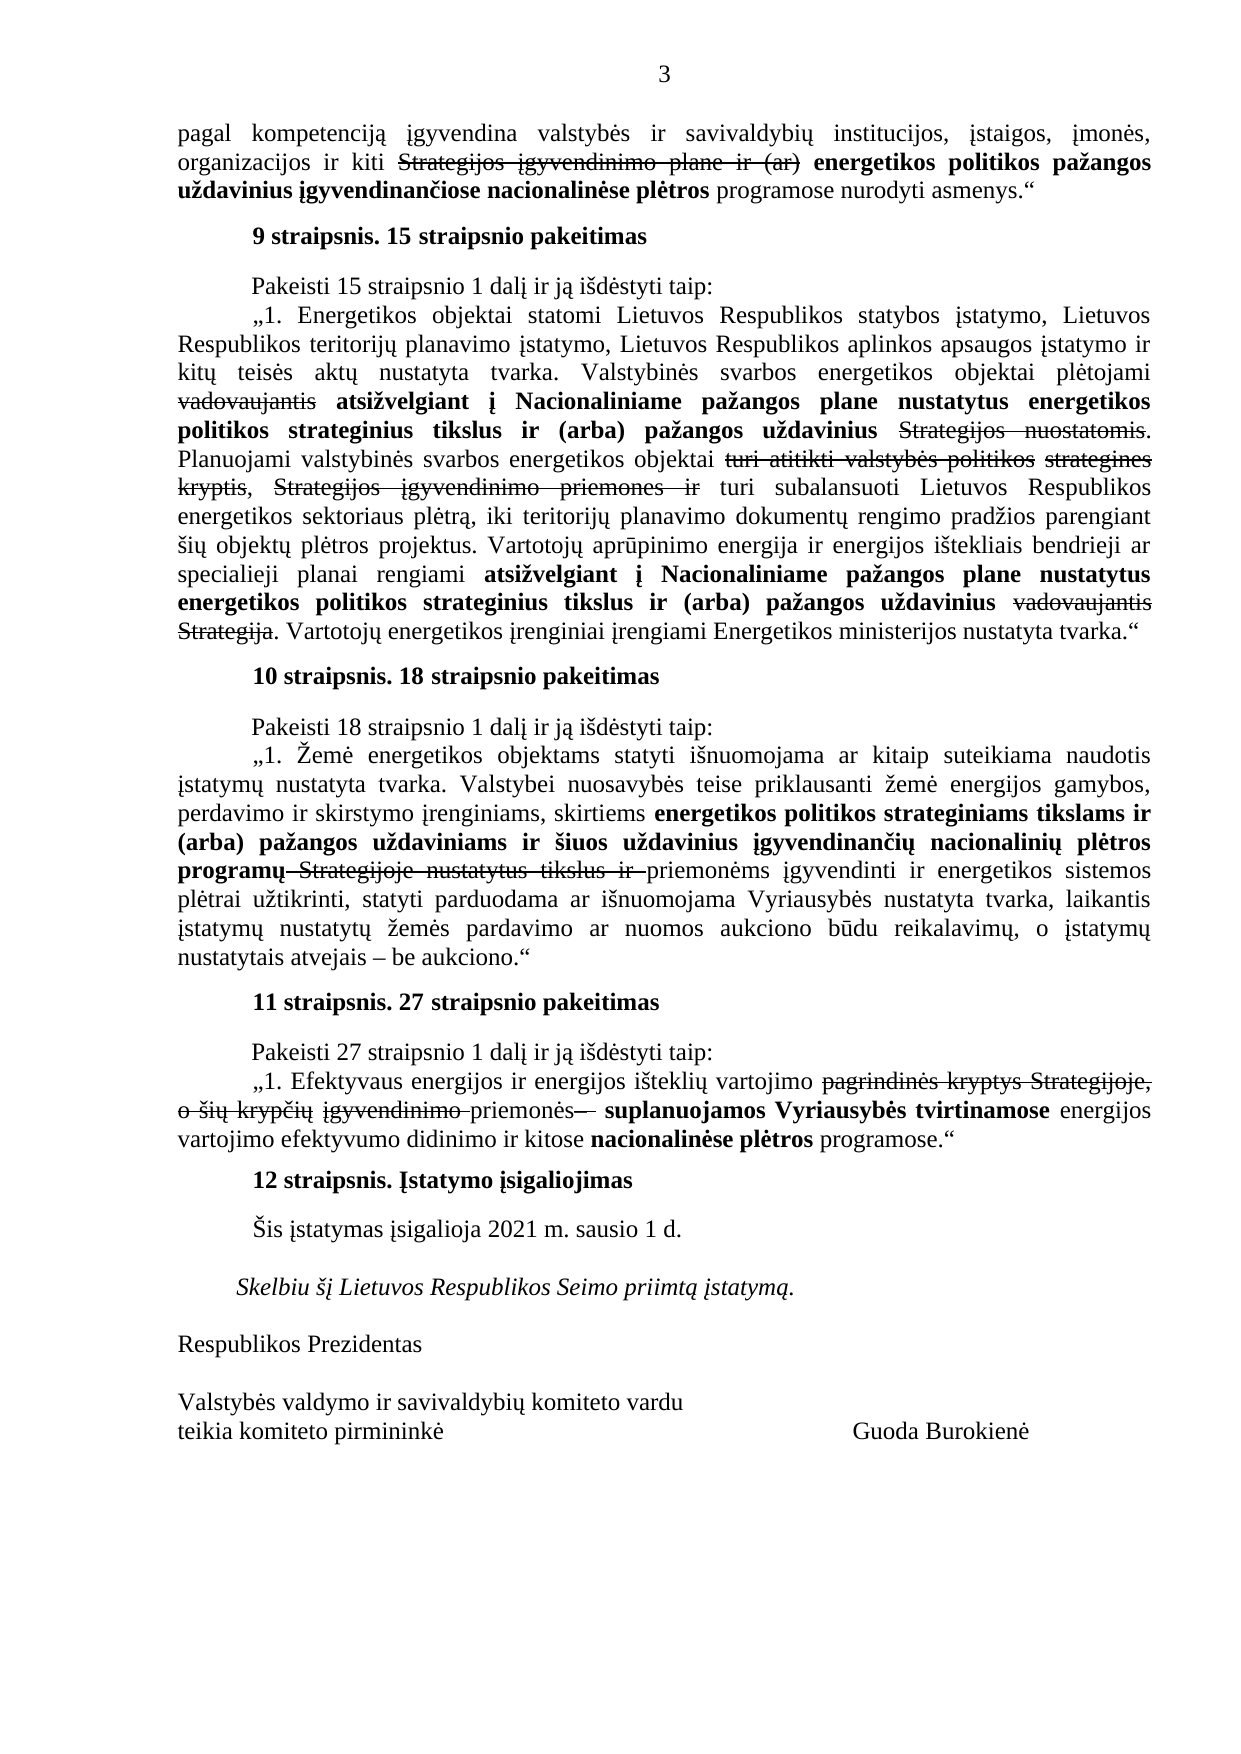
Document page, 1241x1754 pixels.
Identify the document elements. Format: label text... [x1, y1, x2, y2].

text teikia komiteto pirmininkė Guoda Burokienė [177, 1416, 1152, 1444]
text Skelbiu šį Lietuvos Respublikos Seimo priimtą įstatymą. [177, 1272, 1152, 1301]
list Pakeisti 27 straipsnio 1 dalį ir ją išdėstyti taip: [251, 1037, 1152, 1066]
text 11 straipsnis. 27 straipsnio pakeitimas [177, 983, 1152, 1017]
text 9 straipsnis. 15 straipsnio pakeitimas [177, 217, 1152, 250]
text Šis įstatymas įsigalioja 2021 m. sausio 1 d. [177, 1214, 1152, 1243]
text „1. Energetikos objektai statomi Lietuvos Respublikos statybos įstatymo, Lietuvos Respublikos teritorijų planavimo įstatymo, Lietuvos Respublikos aplinkos apsaugos įstatymo ir kitų teisės aktų nustatyta tvarka. Valstybinės svarbos energetikos objektai plėtojami vadovaujantis atsižvelgiant į Nacionaliniame pažangos plane nustatytus energetikos politikos strateginius tikslus ir (arba) pažangos uždavinius Strategijos nuostatomis. Planuojami valstybinės svarbos energetikos objektai turi atitikti valstybės politikos strategines kryptis, Strategijos įgyvendinimo priemones ir turi subalansuoti Lietuvos Respublikos energetikos sektoriaus plėtrą, iki teritorijų planavimo dokumentų rengimo pradžios parengiant šių objektų plėtros projektus. Vartotojų aprūpinimo energija ir energijos ištekliais bendrieji ar specialieji planai rengiami atsižvelgiant į Nacionaliniame pažangos plane nustatytus energetikos politikos strateginius tikslus ir (arba) pažangos uždavinius vadovaujantis Strategija. Vartotojų energetikos įrenginiai įrengiami Energetikos ministerijos nustatyta tvarka.“ [177, 300, 1152, 645]
text pagal kompetenciją įgyvendina valstybės ir savivaldybių institucijos, įstaigos, įmonės, organizacijos ir kiti Strategijos įgyvendinimo plane ir (ar) energetikos politikos pažangos uždavinius įgyvendinančiose nacionalinėse plėtros programose nurodyti asmenys.“ [177, 118, 1152, 204]
list Pakeisti 18 straipsnio 1 dalį ir ją išdėstyti taip: [251, 712, 1152, 741]
text „1. Efektyvaus energijos ir energijos išteklių vartojimo pagrindinės kryptys Strategijoje, o šių krypčių įgyvendinimo priemonės– suplanuojamos Vyriausybės tvirtinamose energijos vartojimo efektyvumo didinimo ir kitose nacionalinėse plėtros programose.“ [177, 1066, 1152, 1152]
list Pakeisti 15 straipsnio 1 dalį ir ją išdėstyti taip: [251, 271, 1152, 300]
text Valstybės valdymo ir savivaldybių komiteto vardu [177, 1387, 1152, 1416]
text 12 straipsnis. Įstatymo įsigaliojimas [177, 1165, 1152, 1194]
text 10 straipsnis. 18 straipsnio pakeitimas [177, 657, 1152, 691]
text Respublikos Prezidentas [177, 1329, 1152, 1358]
text „1. Žemė energetikos objektams statyti išnuomojama ar kitaip suteikiama naudotis įstatymų nustatyta tvarka. Valstybei nuosavybės teise priklausanti žemė energijos gamybos, perdavimo ir skirstymo įrenginiams, skirtiems energetikos politikos strateginiams tikslams ir (arba) pažangos uždaviniams ir šiuos uždavinius įgyvendinančių nacionalinių plėtros programų Strategijoje nustatytus tikslus ir priemonėms įgyvendinti ir energetikos sistemos plėtrai užtikrinti, statyti parduodama ar išnuomojama Vyriausybės nustatyta tvarka, laikantis įstatymų nustatytų žemės pardavimo ar nuomos aukciono būdu reikalavimų, o įstatymų nustatytais atvejais – be aukciono.“ [177, 741, 1152, 971]
